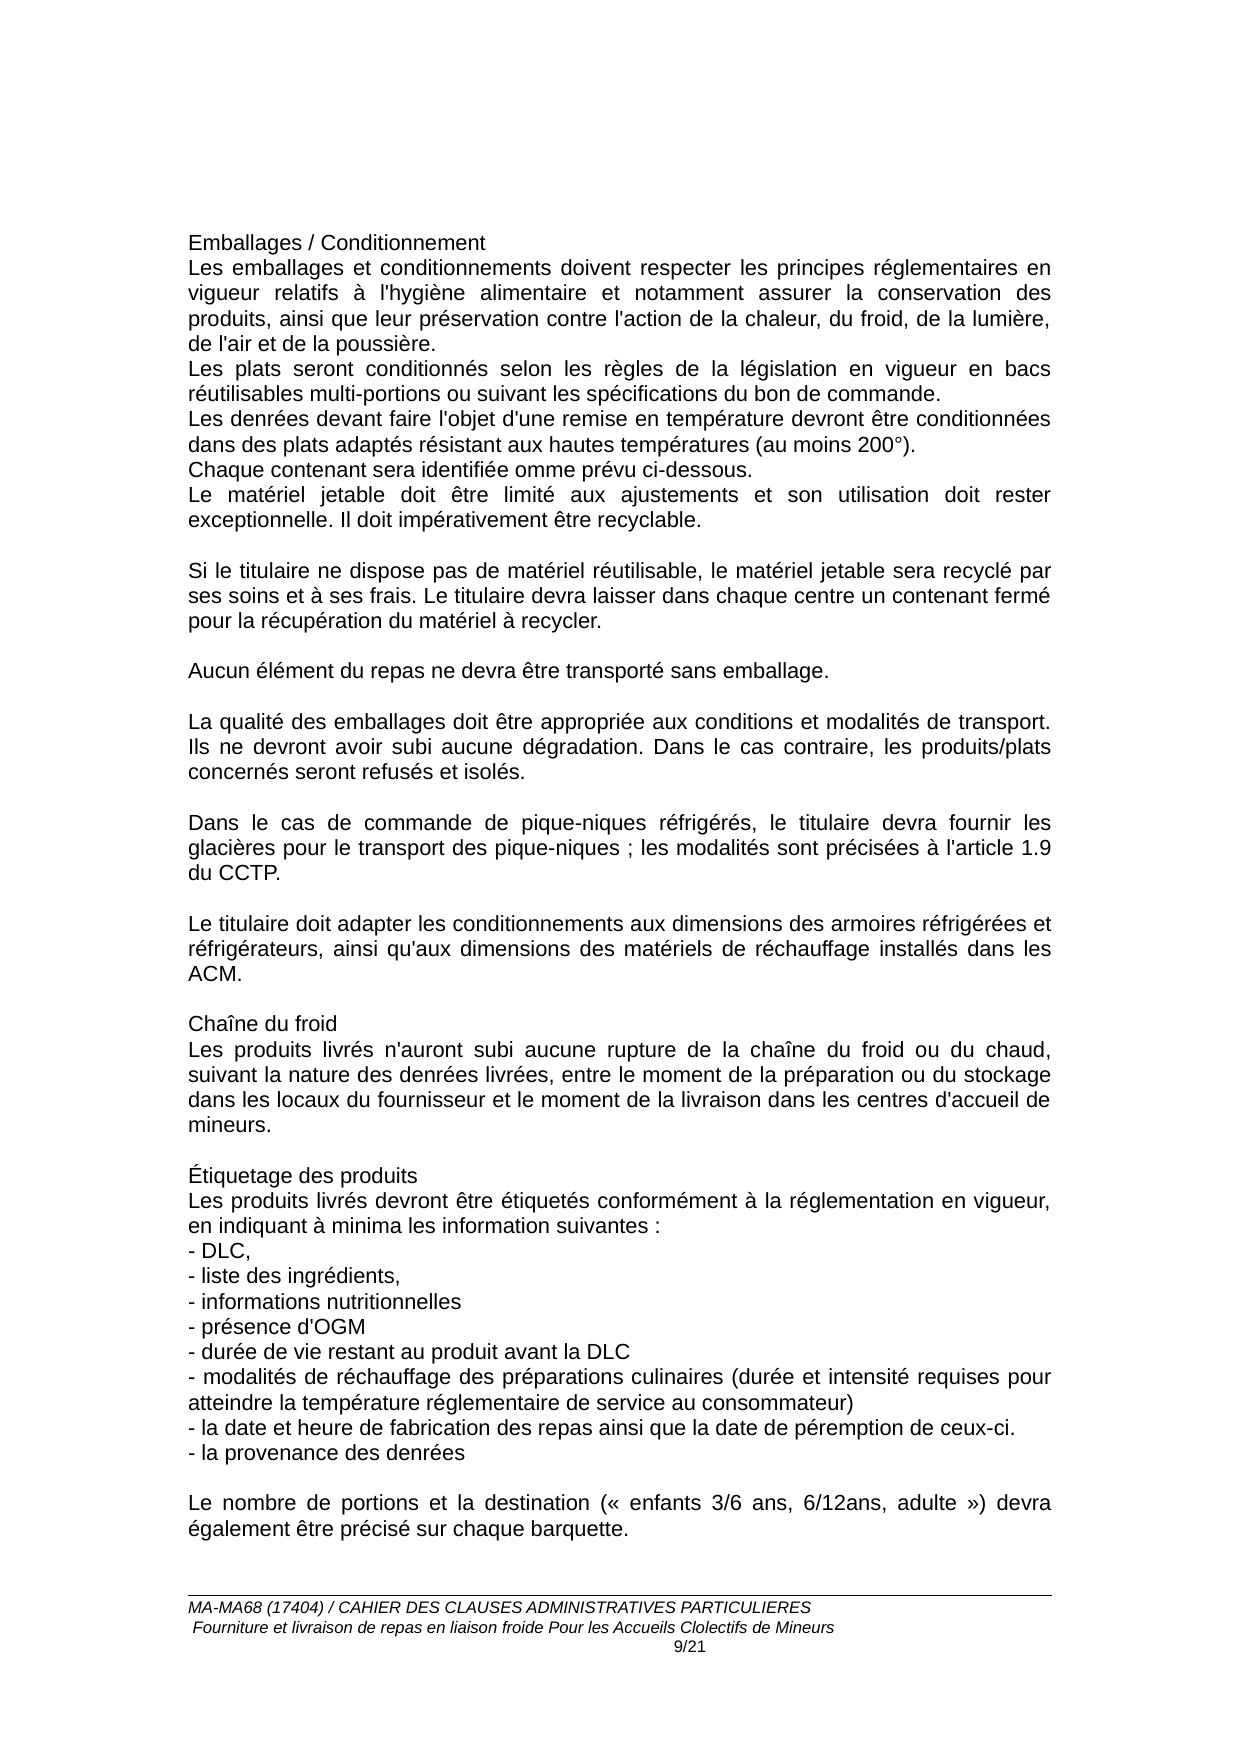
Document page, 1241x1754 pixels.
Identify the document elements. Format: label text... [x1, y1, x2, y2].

text Chaque contenant sera identifiée omme prévu ci-dessous. [188, 457, 1052, 482]
text - la date et heure de fabrication des repas ainsi que la date de péremption de ceux-ci. [188, 1414, 1052, 1440]
text Le titulaire doit adapter les conditionnements aux dimensions des armoires réfrigérées et réfrigérateurs, ainsi qu'aux dimensions des matériels de réchauffage installés dans les ACM. [188, 910, 1052, 986]
text Dans le cas de commande de pique-niques réfrigérés, le titulaire devra fournir les glacières pour le transport des pique-niques ; les modalités sont précisées à l'article 1.9 du CCTP. [188, 809, 1052, 885]
text Le nombre de portions et la destination (« enfants 3/6 ans, 6/12ans, adulte ») devra également être précisé sur chaque barquette. [188, 1490, 1052, 1541]
text Les denrées devant faire l'objet d'une remise en température devront être conditionnées dans des plats adaptés résistant aux hautes températures (au moins 200°). [188, 406, 1052, 457]
text - durée de vie restant au produit avant la DLC [188, 1339, 1052, 1364]
text Étiquetage des produits [188, 1162, 1052, 1188]
text - la provenance des denrées [188, 1440, 1052, 1465]
text Les produits livrés devront être étiquetés conformément à la réglementation en vigueur, en indiquant à minima les information suivantes : [188, 1188, 1052, 1238]
text La qualité des emballages doit être appropriée aux conditions et modalités de transport. Ils ne devront avoir subi aucune dégradation. Dans le cas contraire, les produits/plats concernés seront refusés et isolés. [188, 709, 1052, 784]
text Les plats seront conditionnés selon les règles de la législation en vigueur en bacs réutilisables multi-portions ou suivant les spécifications du bon de commande. [188, 356, 1052, 406]
text Chaîne du froid [188, 1011, 1052, 1036]
text - présence d'OGM [188, 1314, 1052, 1339]
text - modalités de réchauffage des préparations culinaires (durée et intensité requises pour atteindre la température réglementaire de service au consommateur) [188, 1364, 1052, 1414]
text Aucun élément du repas ne devra être transporté sans emballage. [188, 658, 1052, 683]
text Les produits livrés n'auront subi aucune rupture de la chaîne du froid ou du chaud, suivant la nature des denrées livrées, entre le moment de la préparation ou du stockage dans les locaux du fournisseur et le moment de la livraison dans les centres d'accueil de mineurs. [188, 1036, 1052, 1137]
text Le matériel jetable doit être limité aux ajustements et son utilisation doit rester exceptionnelle. Il doit impérativement être recyclable. [188, 482, 1052, 532]
text - liste des ingrédients, [188, 1263, 1052, 1288]
text - DLC, [188, 1238, 1052, 1263]
text Si le titulaire ne dispose pas de matériel réutilisable, le matériel jetable sera recyclé par ses soins et à ses frais. Le titulaire devra laisser dans chaque centre un contenant fermé pour la récupération du matériel à recycler. [188, 557, 1052, 633]
text Emballages / Conditionnement [188, 230, 1052, 255]
text - informations nutritionnelles [188, 1288, 1052, 1314]
text Les emballages et conditionnements doivent respecter les principes réglementaires en vigueur relatifs à l'hygiène alimentaire et notamment assurer la conservation des produits, ainsi que leur préservation contre l'action de la chaleur, du froid, de la lumière, de l'air et de la poussière. [188, 255, 1052, 356]
